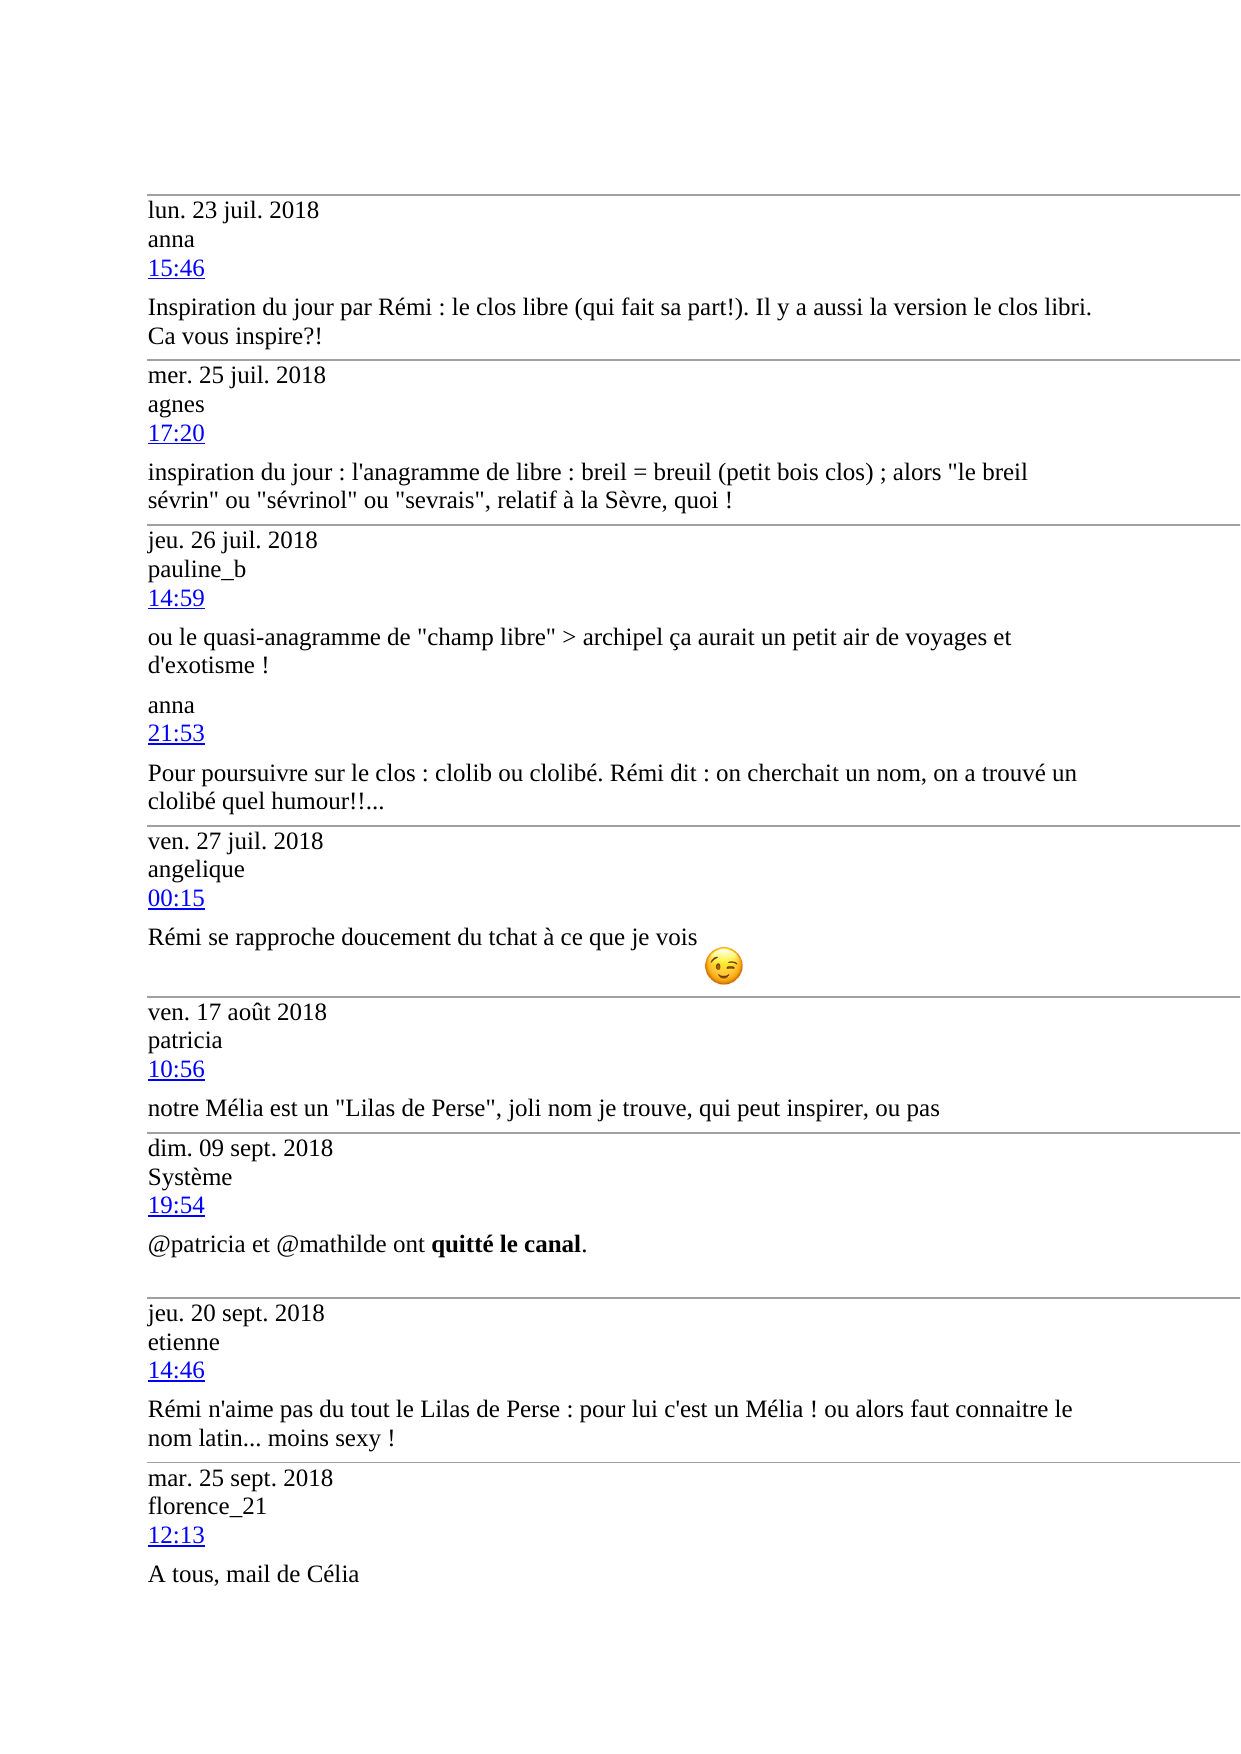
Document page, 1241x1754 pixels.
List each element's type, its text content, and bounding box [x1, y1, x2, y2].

text anna [148, 224, 1093, 253]
text ven. 17 août 2018 [148, 998, 1093, 1026]
text @patricia et @mathilde ont quitté le canal. [148, 1229, 1093, 1258]
text etienne [148, 1327, 1093, 1355]
text florence_21 [148, 1491, 1093, 1520]
text ven. 27 juil. 2018 [148, 827, 1093, 854]
text 19:54 [148, 1190, 1093, 1219]
text anna [148, 690, 1093, 718]
text A tous, mail de Célia [148, 1559, 1093, 1588]
text 15:46 [148, 253, 1093, 282]
text jeu. 20 sept. 2018 [148, 1299, 1093, 1327]
text angelique [148, 854, 1093, 883]
text Pour poursuivre sur le clos : clolib ou clolibé. Rémi dit : on cherchait un nom, on a trouvé un clolibé quel humour!!... [148, 758, 1093, 815]
text 00:15 [148, 883, 1093, 912]
text mar. 25 sept. 2018 [148, 1463, 1093, 1491]
text inspiration du jour : l'anagramme de libre : breil = breuil (petit bois clos) ; alors "le breil sévrin" ou "sévrinol" ou "sevrais", relatif à la Sèvre, quoi ! [148, 457, 1093, 514]
text ou le quasi-anagramme de "champ libre" > archipel ça aurait un petit air de voyages et d'exotisme ! [148, 622, 1093, 679]
text lun. 23 juil. 2018 [148, 196, 1093, 224]
text 14:46 [148, 1355, 1093, 1384]
text 17:20 [148, 418, 1093, 446]
text Rémi se rapproche doucement du tchat à ce que je vois [148, 922, 1093, 986]
text Rémi n'aime pas du tout le Lilas de Perse : pour lui c'est un Mélia ! ou alors faut connaitre le nom latin... moins sexy ! [148, 1394, 1093, 1452]
text mer. 25 juil. 2018 [148, 361, 1093, 389]
text dim. 09 sept. 2018 [148, 1134, 1093, 1162]
text patricia [148, 1026, 1093, 1054]
text pauline_b [148, 554, 1093, 583]
text agnes [148, 389, 1093, 418]
text 21:53 [148, 718, 1093, 747]
text 10:56 [148, 1054, 1093, 1083]
text notre Mélia est un "Lilas de Perse", joli nom je trouve, qui peut inspirer, ou pas [148, 1093, 1093, 1122]
text 14:59 [148, 583, 1093, 611]
text Inspiration du jour par Rémi : le clos libre (qui fait sa part!). Il y a aussi la version le clos libri. Ca vous inspire?! [148, 292, 1093, 349]
text Système [148, 1162, 1093, 1190]
text 12:13 [148, 1520, 1093, 1549]
text jeu. 26 juil. 2018 [148, 526, 1093, 554]
